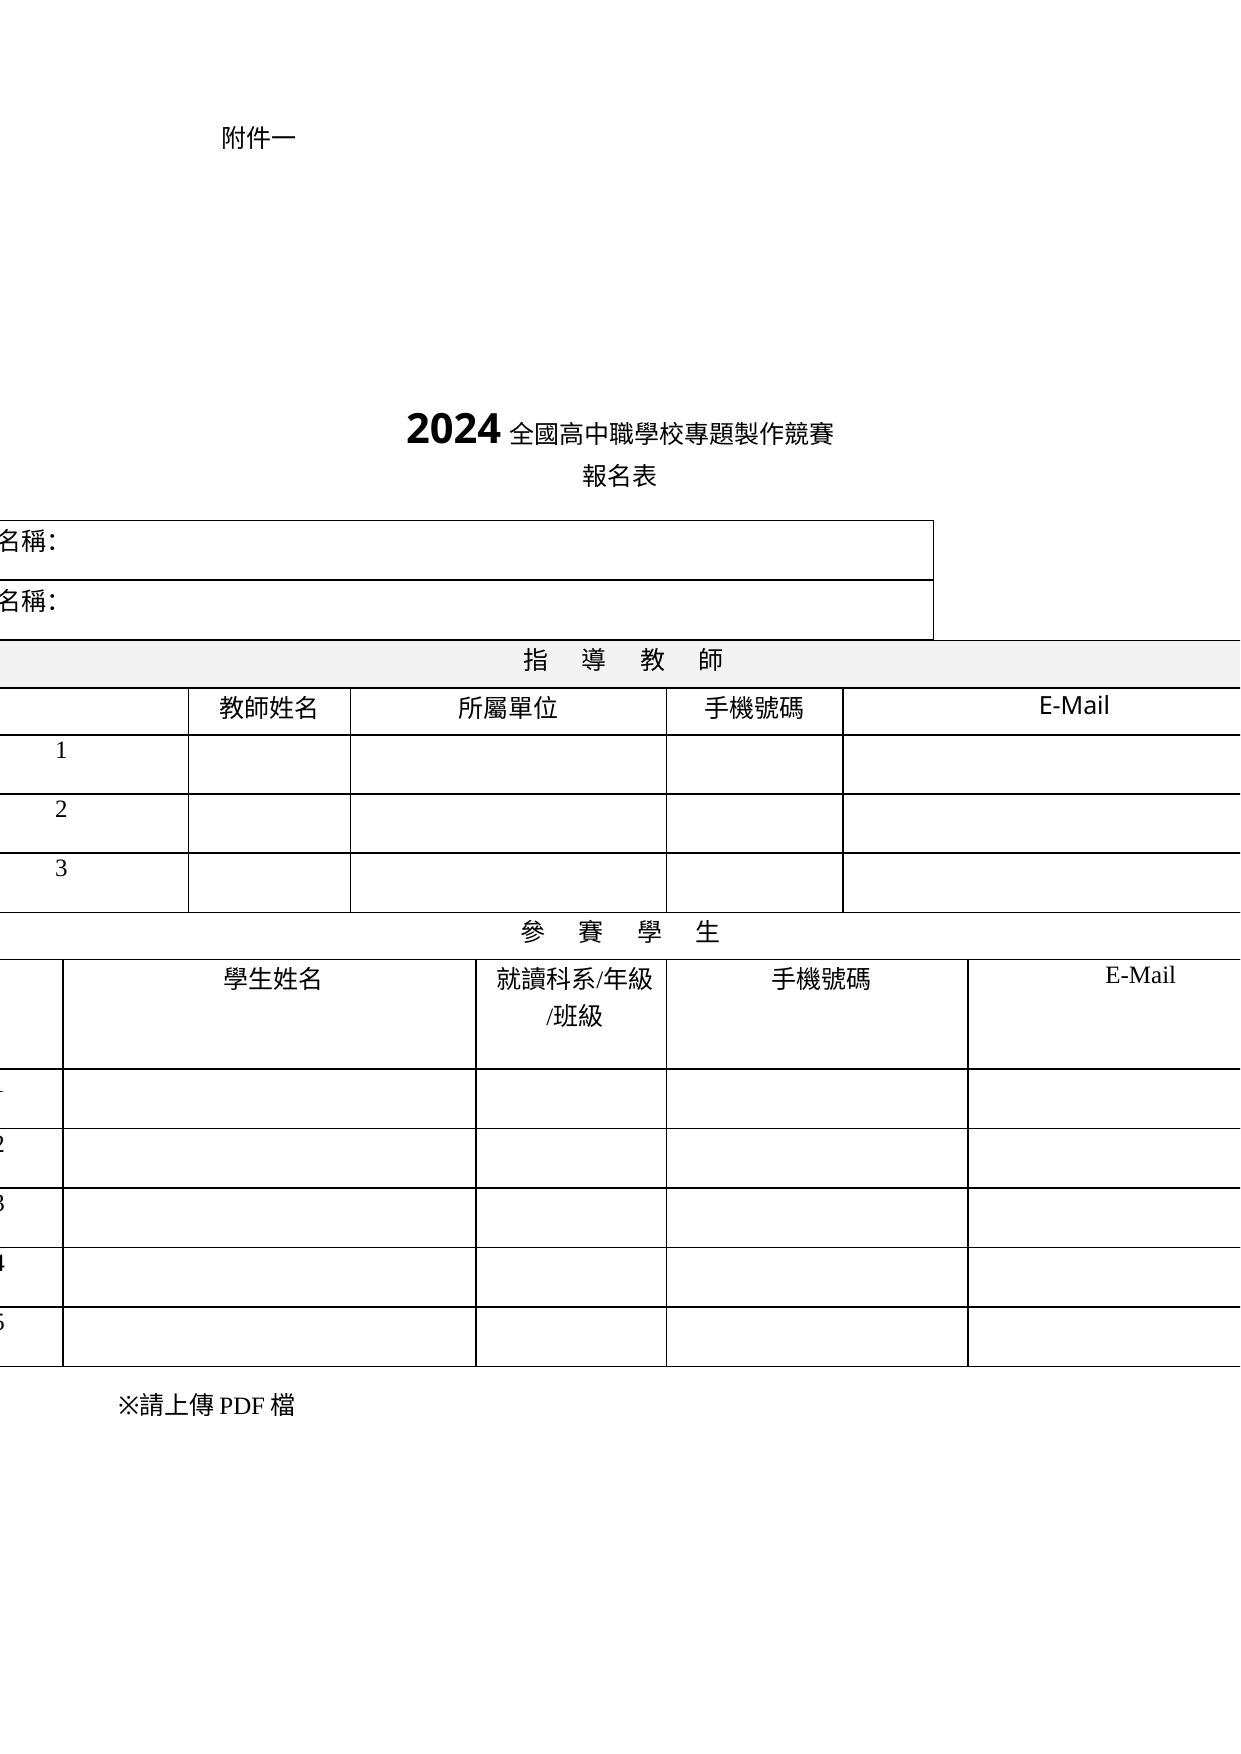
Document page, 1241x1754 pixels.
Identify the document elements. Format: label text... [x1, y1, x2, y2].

table_cell [64, 1070, 475, 1128]
table_cell [969, 1248, 1240, 1306]
table_cell 手機號碼 [667, 689, 842, 734]
table_cell 5 [0, 1308, 62, 1366]
table_cell [189, 736, 350, 793]
table_header 作品名稱： [0, 533, 14, 542]
table_cell 學校名稱： [0, 581, 933, 639]
table_cell 學校名稱： [0, 593, 14, 602]
table_cell [0, 960, 62, 1068]
table_cell 指 導 教 師 [0, 641, 1240, 687]
table_cell 手機號碼 [667, 960, 967, 1068]
table_cell [64, 1248, 475, 1306]
table_cell [477, 1129, 666, 1187]
table_cell [477, 1248, 666, 1306]
table_cell [64, 1189, 475, 1247]
text ※請上傳PDF檔 [118, 1385, 1122, 1421]
table_cell E-Mail [844, 689, 1240, 734]
table_cell [189, 795, 350, 852]
table_cell 參 賽 學 生 [0, 913, 1240, 959]
table_cell [844, 736, 1240, 793]
table_cell [667, 736, 842, 793]
table_cell 2 [0, 795, 188, 852]
table_cell 所屬單位 [351, 689, 666, 734]
text 附件一 [221, 118, 1122, 154]
table_cell 1 [0, 736, 188, 793]
table_cell [667, 1070, 967, 1128]
table_cell 教師姓名 [189, 689, 350, 734]
table_cell 3 [0, 1189, 62, 1247]
table_cell [667, 1189, 967, 1247]
table_cell [667, 854, 842, 912]
table_cell [667, 1129, 967, 1187]
table_cell [667, 1308, 967, 1366]
table_cell [667, 795, 842, 852]
table_cell [969, 1308, 1240, 1366]
table_cell [64, 1129, 475, 1187]
table_cell [351, 736, 666, 793]
table_cell [969, 1189, 1240, 1247]
table_cell 3 [0, 854, 188, 912]
table_cell 就讀科系/年級 /班級 [477, 960, 666, 1068]
table_cell E-Mail [969, 960, 1240, 1068]
table_cell [969, 1129, 1240, 1187]
text 2024全國高中職學校專題製作競賽 [118, 399, 1122, 456]
table_cell [969, 1070, 1240, 1128]
table_cell 學生姓名 [64, 960, 475, 1068]
table_cell [477, 1070, 666, 1128]
table_cell [477, 1189, 666, 1247]
table_cell [844, 795, 1240, 852]
table_cell 2 [0, 1129, 62, 1187]
table_cell [351, 795, 666, 852]
table_cell [189, 854, 350, 912]
table_cell 4 [0, 1248, 62, 1306]
table_cell [64, 1308, 475, 1366]
table_cell 1 [0, 1070, 62, 1128]
table_cell [477, 1308, 666, 1366]
table_cell [667, 1248, 967, 1306]
table_cell [0, 689, 188, 734]
table_header 作品名稱： [0, 521, 933, 579]
table_cell [844, 854, 1240, 912]
table_cell [351, 854, 666, 912]
text 報名表 [118, 456, 1122, 492]
